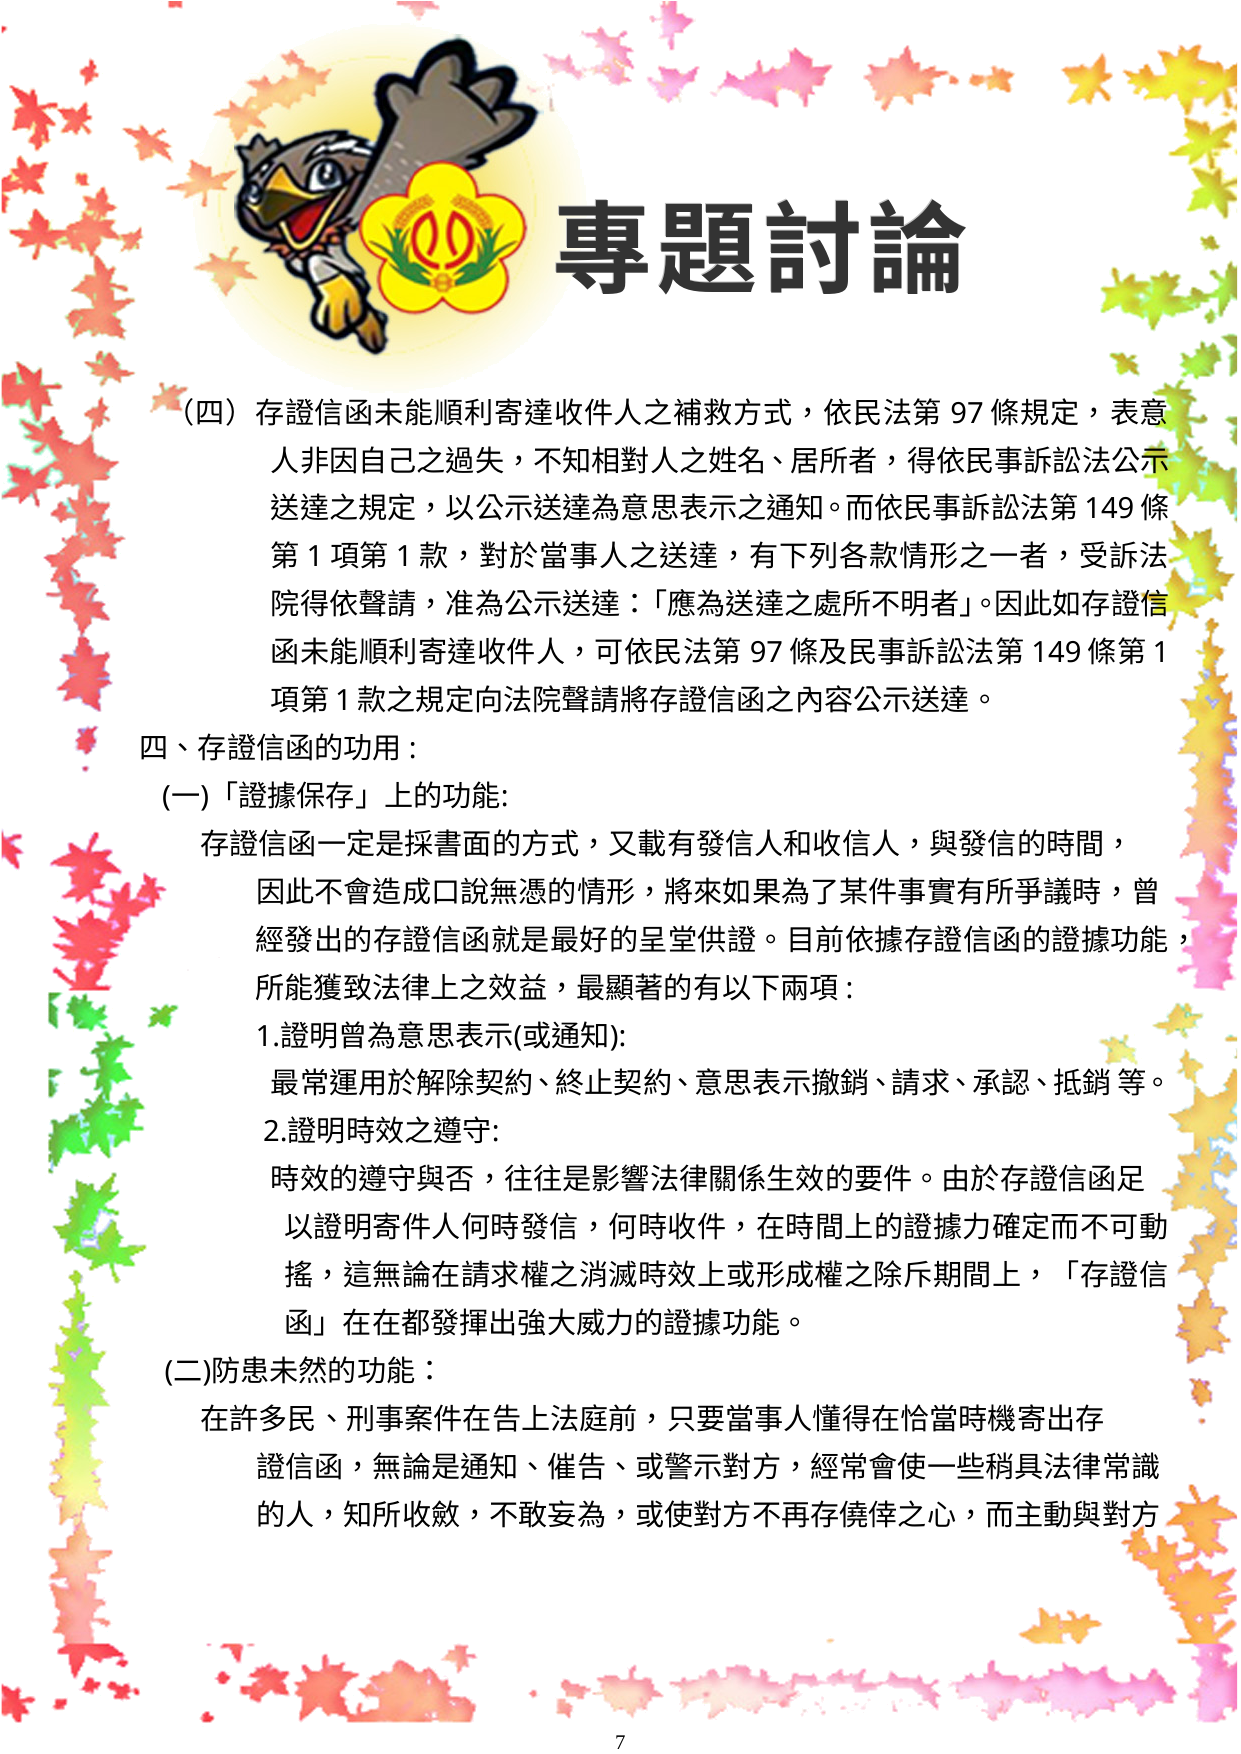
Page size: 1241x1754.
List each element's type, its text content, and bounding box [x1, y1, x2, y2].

text (二)防患未然的功能： 在許多民、刑事案件在告上法庭前，只要當事人懂得在恰當時機寄出存 [139, 1343, 1169, 1439]
text 的人，知所收斂，不敢妄為，或使對方不再存僥倖之心，而主動與對方 [139, 1487, 1169, 1535]
text 經發出的存證信函就是最好的呈堂供證。目前依據存證信函的證據功能，所能獲致法律上之效益，最顯著的有以下兩項 : [255, 912, 1169, 1008]
text 因此不會造成口說無憑的情形，將來如果為了某件事實有所爭議時，曾 [139, 864, 1169, 912]
text 證信函，無論是通知、催告、或警示對方，經常會使一些稍具法律常識 [139, 1439, 1169, 1487]
text 四、存證信函的功用 : (一)「證據保存」上的功能: 存證信函一定是採書面的方式，又載有發信人和收信人，與發信的時間， [139, 720, 1169, 864]
text 專題討論 [552, 169, 969, 314]
text （四）存證信函未能順利寄達收件人之補救方式，依民法第97條規定，表意人非因自己之過失，不知相對人之姓名、居所者，得依民事訴訟法公示送達之規定，以公示送達為意思表示之通知。而依民事訴訟法第149條第1項第1款，對於當事人之送達，有下列各款情形之一者，受訴法院得依聲請，准為公示送達：「應為送達之處所不明者」。因此如存證信函未能順利寄達收件人，可依民法第97條及民事訴訟法第149條第1項第1款之規定向法院聲請將存證信函之內容公示送達。 [139, 385, 1169, 720]
text 2.證明時效之遵守: 時效的遵守與否，往往是影響法律關係生效的要件。由於存證信函足 [255, 1103, 1169, 1199]
text 以證明寄件人何時發信，何時收件，在時間上的證據力確定而不可動搖，這無論在請求權之消滅時效上或形成權之除斥期間上，「存證信函」在在都發揮出強大威力的證據功能。 [284, 1199, 1169, 1343]
text 1.證明曾為意思表示(或通知): 最常運用於解除契約、終止契約、意思表示撤銷、請求、承認、抵銷 等。 [255, 1008, 1169, 1103]
picture [1, 1, 1238, 1753]
